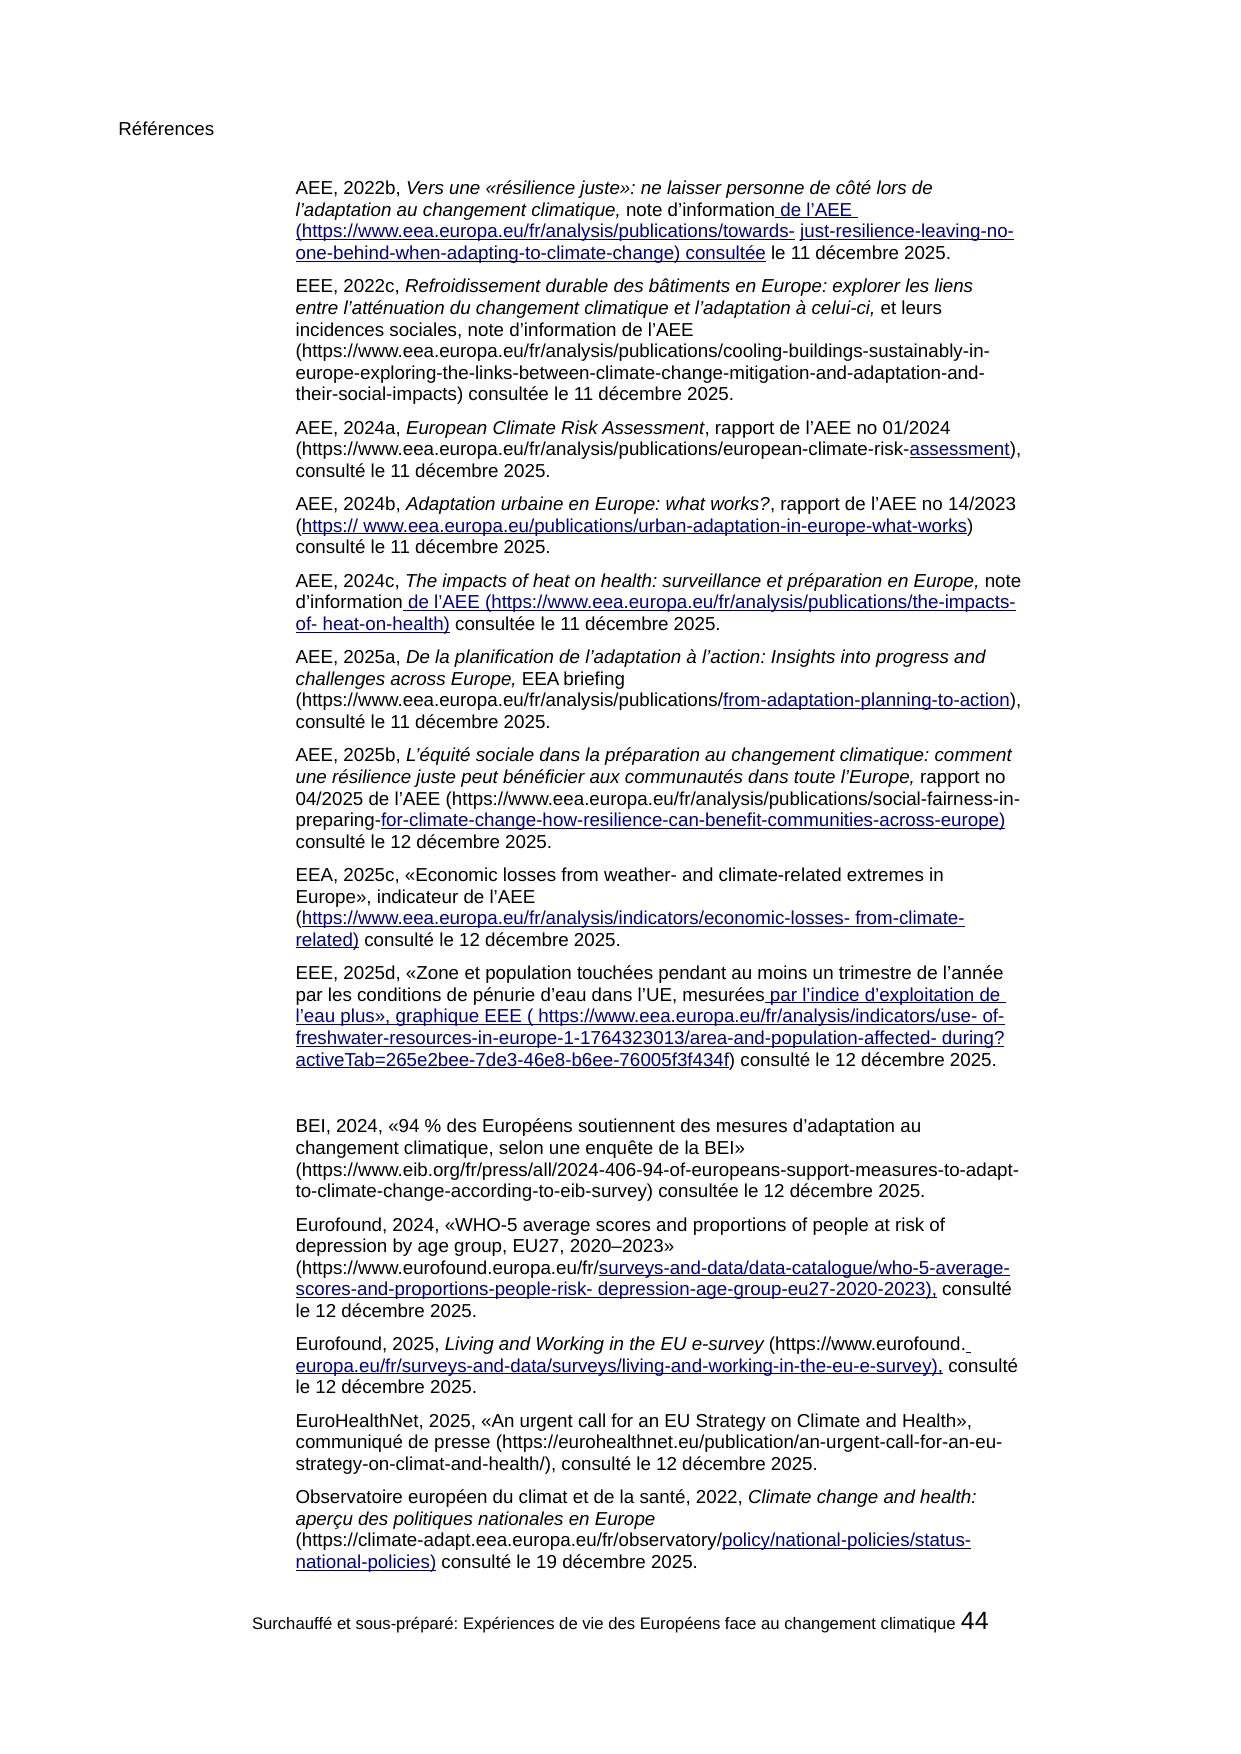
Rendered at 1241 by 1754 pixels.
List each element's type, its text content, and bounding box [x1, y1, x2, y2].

text AEE, 2025b, L’équité sociale dans la préparation au changement climatique: comment une résilience juste peut bénéficier aux communautés dans toute l’Europe, rapport no 04/2025 de l’AEE (https://www.eea.europa.eu/fr/analysis/publications/social-fairness-in-preparing-for-climate-change-how-resilience-can-benefit-communities-across-europe) consulté le 12 décembre 2025. [295, 744, 1022, 852]
text AEE, 2025a, De la planification de l’adaptation à l’action: Insights into progress and challenges across Europe, EEA briefing (https://www.eea.europa.eu/fr/analysis/publications/from-adaptation-planning-to-action), consulté le 11 décembre 2025. [295, 646, 1022, 732]
text Observatoire européen du climat et de la santé, 2022, Climate change and health: aperçu des politiques nationales en Europe (https://climate-adapt.eea.europa.eu/fr/observatory/policy/national-policies/status-national-policies) consulté le 19 décembre 2025. [295, 1486, 1022, 1572]
text Eurofound, 2024, «WHO-5 average scores and proportions of people at risk of depression by age group, EU27, 2020–2023» (https://www.eurofound.europa.eu/fr/surveys-and-data/data-catalogue/who-5-average-scores-and-proportions-people-risk- depression-age-group-eu27-2020-2023), consulté le 12 décembre 2025. [295, 1213, 1022, 1321]
text BEI, 2024, «94 % des Européens soutiennent des mesures d’adaptation au changement climatique, selon une enquête de la BEI» (https://www.eib.org/fr/press/all/2024-406-94-of-europeans-support-measures-to-adapt-to-climate-change-according-to-eib-survey) consultée le 12 décembre 2025. [295, 1115, 1022, 1201]
text AEE, 2024b, Adaptation urbaine en Europe: what works?, rapport de l’AEE no 14/2023 (https:// www.eea.europa.eu/publications/urban-adaptation-in-europe-what-works) consulté le 11 décembre 2025. [295, 493, 1022, 558]
text EEA, 2025c, «Economic losses from weather- and climate-related extremes in Europe», indicateur de l’AEE (https://www.eea.europa.eu/fr/analysis/indicators/economic-losses- from-climate-related) consulté le 12 décembre 2025. [295, 864, 1022, 950]
text Eurofound, 2025, Living and Working in the EU e-survey (https://www.eurofound. europa.eu/fr/surveys-and-data/surveys/living-and-working-in-the-eu-e-survey), consulté le 12 décembre 2025. [295, 1333, 1022, 1398]
text AEE, 2024a, European Climate Risk Assessment, rapport de l’AEE no 01/2024 (https://www.eea.europa.eu/fr/analysis/publications/european-climate-risk-assessment), consulté le 11 décembre 2025. [295, 416, 1022, 481]
text EuroHealthNet, 2025, «An urgent call for an EU Strategy on Climate and Health», communiqué de presse (https://eurohealthnet.eu/publication/an-urgent-call-for-an-eu-strategy-on-climat-and-health/), consulté le 12 décembre 2025. [295, 1409, 1022, 1474]
text AEE, 2024c, The impacts of heat on health: surveillance et préparation en Europe, note d’information de l’AEE (https://www.eea.europa.eu/fr/analysis/publications/the-impacts-of- heat-on-health) consultée le 11 décembre 2025. [295, 569, 1022, 634]
text EEE, 2022c, Refroidissement durable des bâtiments en Europe: explorer les liens entre l’atténuation du changement climatique et l’adaptation à celui-ci, et leurs incidences sociales, note d’information de l’AEE (https://www.eea.europa.eu/fr/analysis/publications/cooling-buildings-sustainably-in-europe-exploring-the-links-between-climate-change-mitigation-and-adaptation-and- their-social-impacts) consultée le 11 décembre 2025. [295, 275, 1022, 404]
text AEE, 2022b, Vers une «résilience juste»: ne laisser personne de côté lors de l’adaptation au changement climatique, note d’information de l’AEE (https://www.eea.europa.eu/fr/analysis/publications/towards- just-resilience-leaving-no-one-behind-when-adapting-to-climate-change) consultée le 11 décembre 2025. [295, 177, 1022, 263]
text EEE, 2025d, «Zone et population touchées pendant au moins un trimestre de l’année par les conditions de pénurie d’eau dans l’UE, mesurées par l’indice d’exploitation de l’eau plus», graphique EEE ( https://www.eea.europa.eu/fr/analysis/indicators/use- of-freshwater-resources-in-europe-1-1764323013/area-and-population-affected- during?activeTab=265e2bee-7de3-46e8-b6ee-76005f3f434f) consulté le 12 décembre 2025. [295, 962, 1022, 1070]
